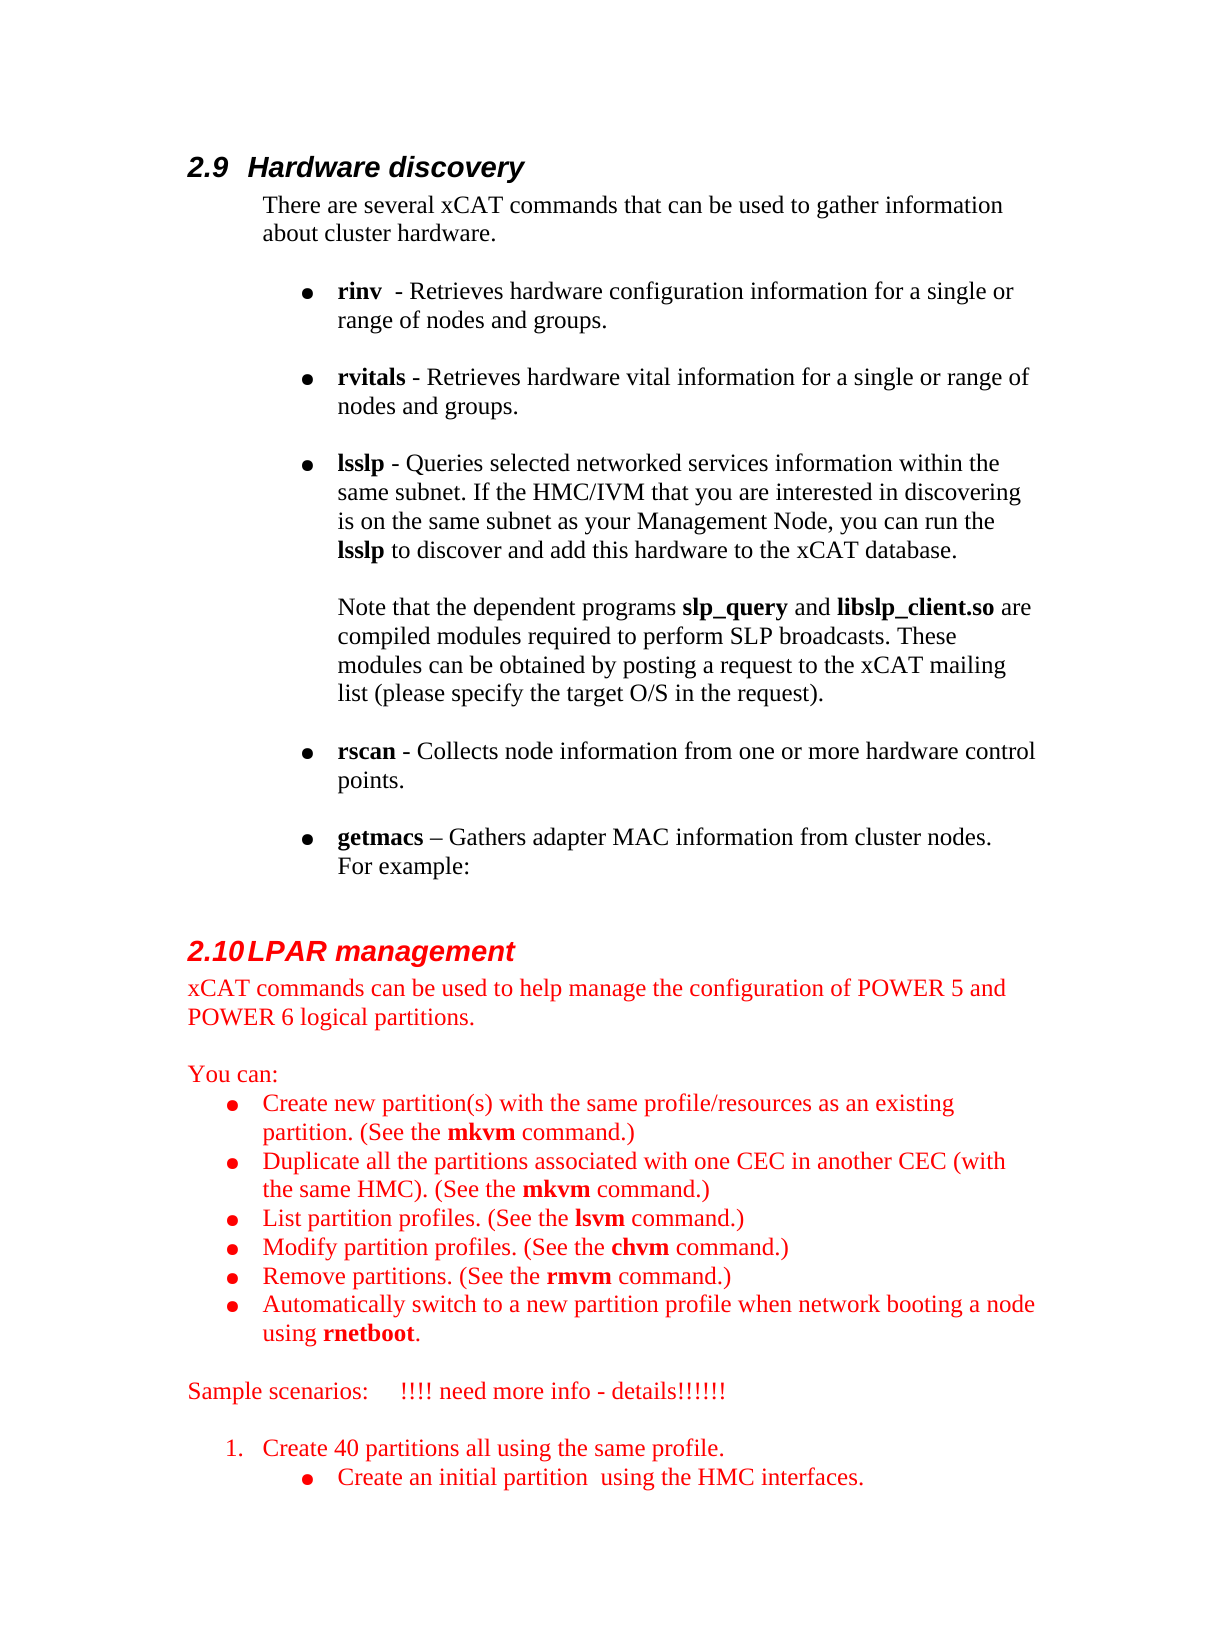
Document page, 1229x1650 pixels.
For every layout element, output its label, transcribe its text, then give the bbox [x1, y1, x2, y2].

list getmacs – Gathers adapter MAC information from cluster nodes. [300, 822, 1041, 851]
text Note that the dependent programs slp_query and libslp_client.so are compiled modules required to perform SLP broadcasts. These modules can be obtained by posting a request to the xCAT mailing list (please specify the target O/S in the request). [337, 592, 1041, 707]
list Remove partitions. (See the rmvm command.) [225, 1261, 1041, 1289]
text There are several xCAT commands that can be used to gather information about cluster hardware. [262, 190, 1041, 247]
text xCAT commands can be used to help manage the configuration of POWER 5 and POWER 6 logical partitions. [187, 973, 1041, 1031]
list Create an initial partition using the HMC interfaces. [300, 1462, 1041, 1491]
text For example: [337, 851, 1041, 880]
list Automatically switch to a new partition profile when network booting a node using rnetboot. [225, 1289, 1041, 1347]
list List partition profiles. (See the lsvm command.) [225, 1203, 1041, 1232]
subtitle LPAR management [187, 933, 1041, 967]
subtitle Hardware discovery [187, 150, 1041, 183]
text Sample scenarios: !!!! need more info - details!!!!!! [187, 1376, 1041, 1404]
text You can: [187, 1059, 1041, 1088]
list rvitals - Retrieves hardware vital information for a single or range of nodes and groups. [300, 362, 1041, 420]
list Duplicate all the partitions associated with one CEC in another CEC (with the same HMC). (See the mkvm command.) [225, 1146, 1041, 1203]
list Create new partition(s) with the same profile/resources as an existing partition. (See the mkvm command.) [225, 1088, 1041, 1146]
list rinv - Retrieves hardware configuration information for a single or range of nodes and groups. [300, 276, 1041, 333]
list lsslp - Queries selected networked services information within the same subnet. If the HMC/IVM that you are interested in discovering is on the same subnet as your Management Node, you can run the lsslp to discover and add this hardware to the xCAT database. [300, 448, 1041, 563]
list rscan - Collects node information from one or more hardware control points. [300, 736, 1041, 793]
list Modify partition profiles. (See the chvm command.) [225, 1232, 1041, 1261]
list Create 40 partitions all using the same profile. [225, 1433, 1041, 1462]
